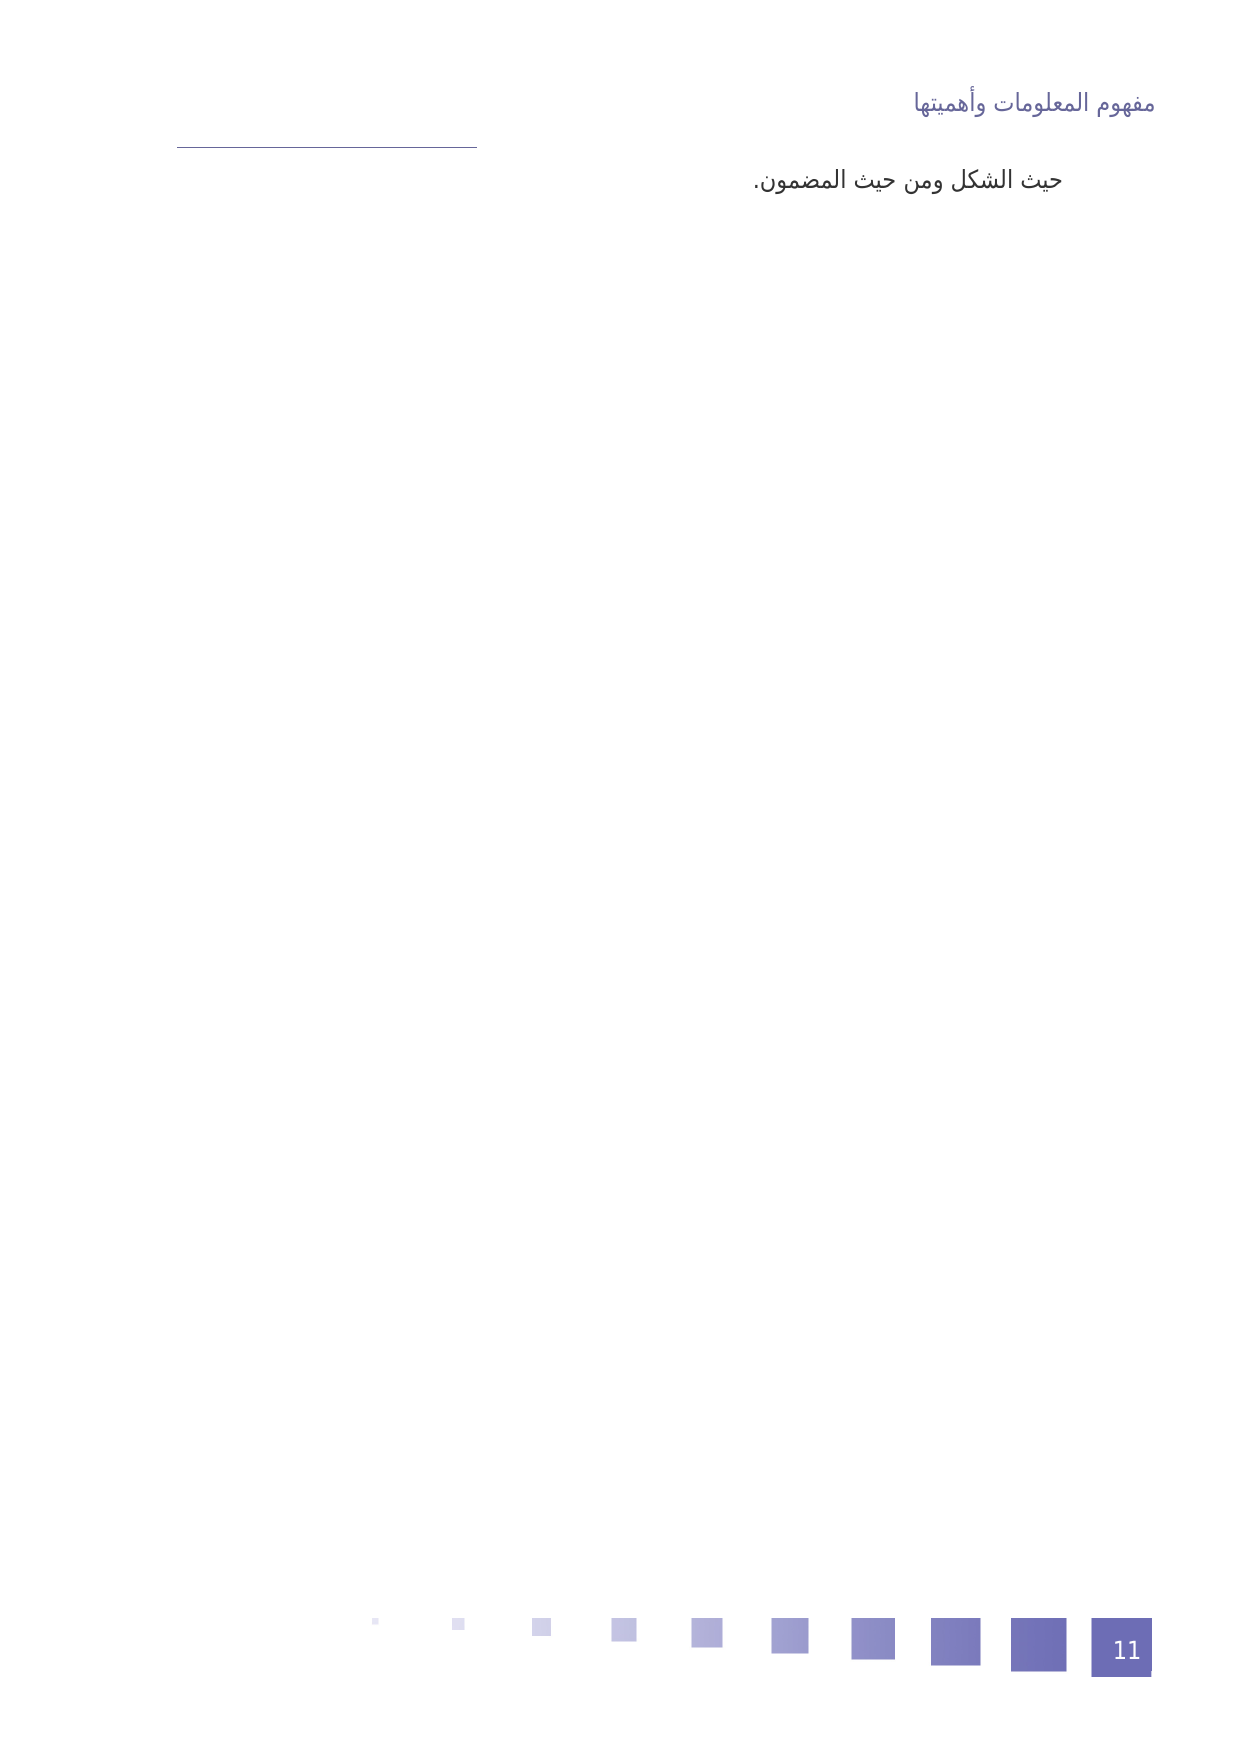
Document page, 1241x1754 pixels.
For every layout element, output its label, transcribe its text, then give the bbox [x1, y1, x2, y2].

picture [177, 1618, 1152, 1677]
text حيث الشكل ومن حيث المضمون. [177, 165, 1063, 194]
